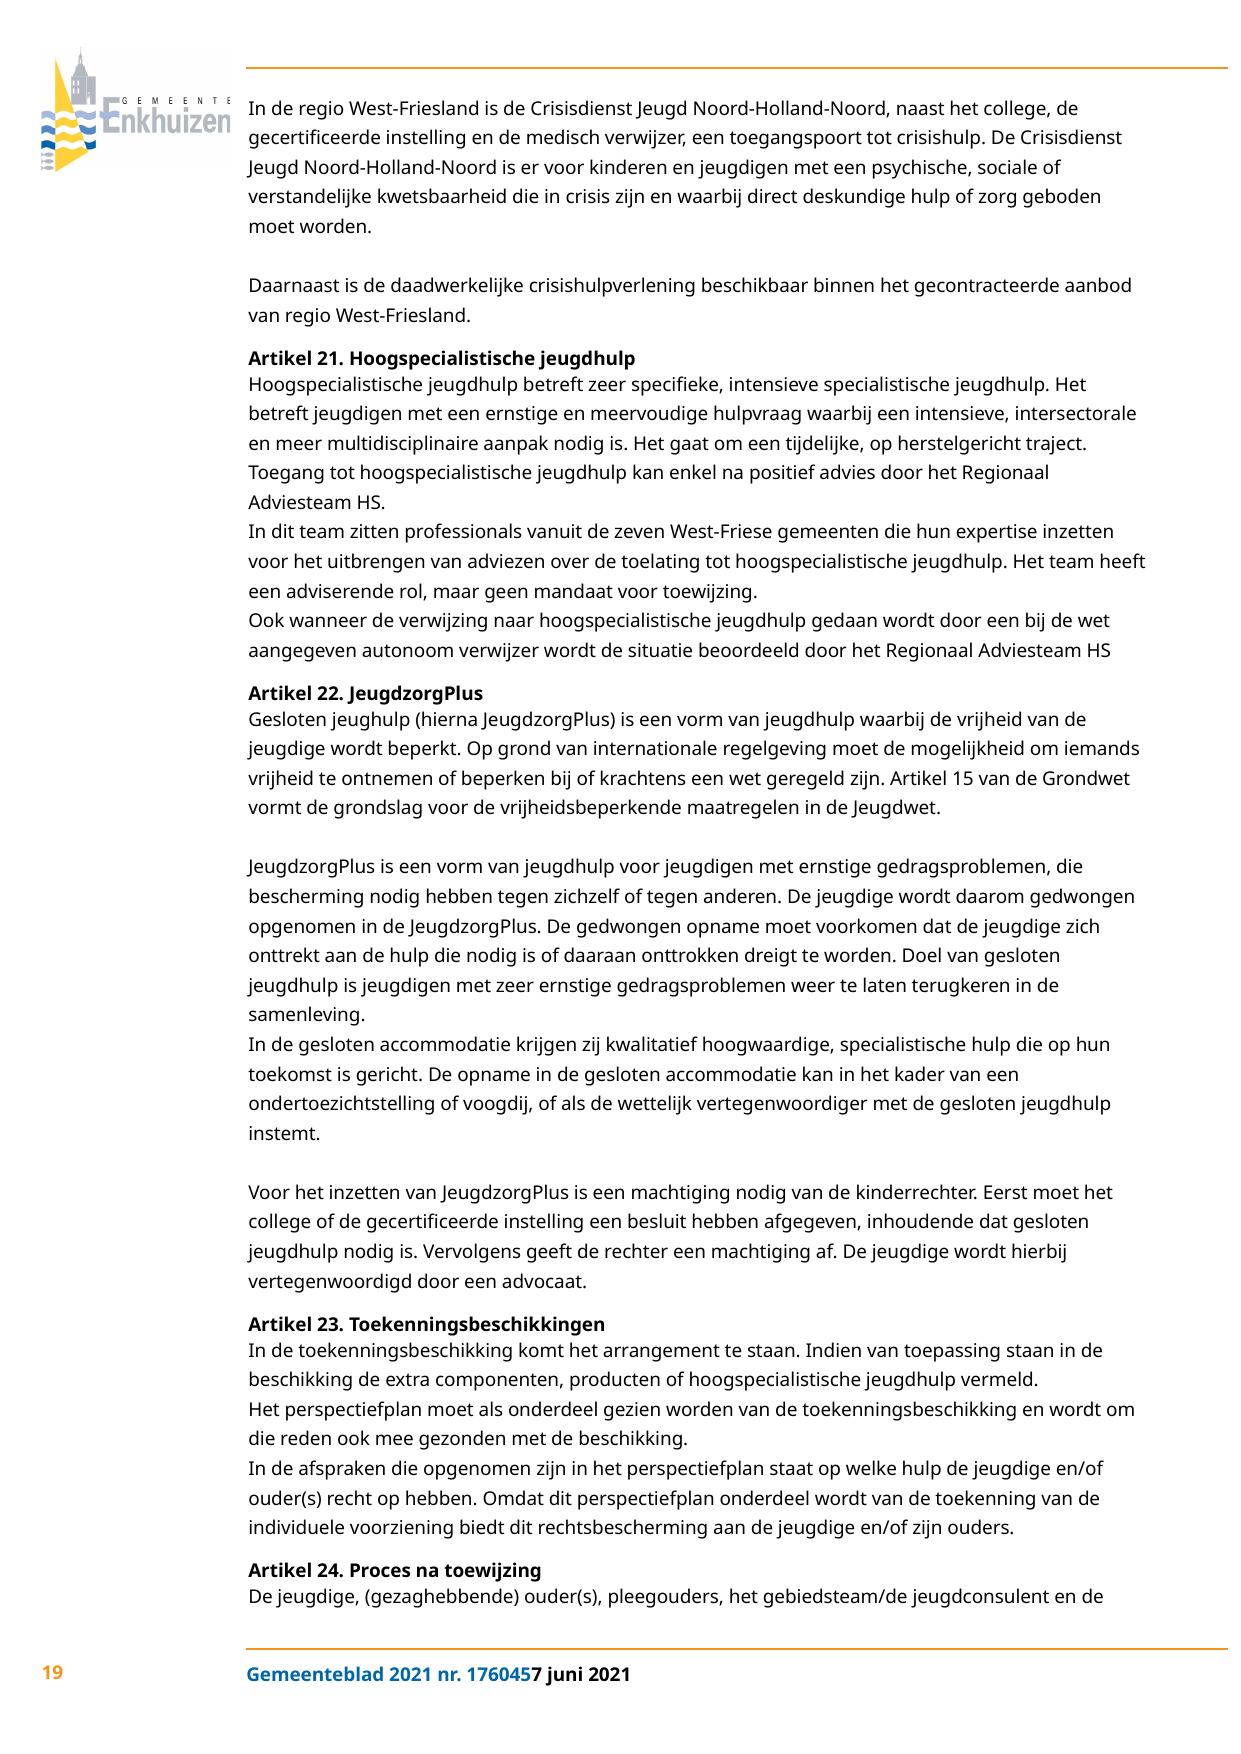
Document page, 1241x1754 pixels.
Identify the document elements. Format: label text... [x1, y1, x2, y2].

text In de gesloten accommodatie krijgen zij kwalitatief hoogwaardige, specialistische hulp die op hun toekomst is gericht. De opname in de gesloten accommodatie kan in het kader van een ondertoezichtstelling of voogdij, of als de wettelijk vertegenwoordiger met de gesloten jeugdhulp instemt. [248, 1031, 1152, 1146]
text Artikel 22. JeugdzorgPlus [248, 680, 1152, 706]
text In de regio West-Friesland is de Crisisdienst Jeugd Noord-Holland-Noord, naast het college, de gecertificeerde instelling en de medisch verwijzer, een toegangspoort tot crisishulp. De Crisisdienst Jeugd Noord-Holland-Noord is er voor kinderen en jeugdigen met een psychische, sociale of verstandelijke kwetsbaarheid die in crisis zijn en waarbij direct deskundige hulp of zorg geboden moet worden. [248, 95, 1152, 239]
text JeugdzorgPlus is een vorm van jeugdhulp voor jeugdigen met ernstige gedragsproblemen, die bescherming nodig hebben tegen zichzelf of tegen anderen. De jeugdige wordt daarom gedwongen opgenomen in de JeugdzorgPlus. De gedwongen opname moet voorkomen dat de jeugdige zich onttrekt aan de hulp die nodig is of daaraan onttrokken dreigt te worden. Doel van gesloten jeugdhulp is jeugdigen met zeer ernstige gedragsproblemen weer te laten terugkeren in de samenleving. [248, 854, 1152, 1027]
picture [41, 47, 231, 172]
text In de afspraken die opgenomen zijn in het perspectiefplan staat op welke hulp de jeugdige en/of ouder(s) recht op hebben. Omdat dit perspectiefplan onderdeel wordt van de toekenning van de individuele voorziening biedt dit rechtsbescherming aan de jeugdige en/of zijn ouders. [248, 1455, 1152, 1540]
text Ook wanneer de verwijzing naar hoogspecialistische jeugdhulp gedaan wordt door een bij de wet aangegeven autonoom verwijzer wordt de situatie beoordeeld door het Regionaal Adviesteam HS [248, 607, 1152, 663]
text Toegang tot hoogspecialistische jeugdhulp kan enkel na positief advies door het Regionaal Adviesteam HS. [248, 459, 1152, 515]
text Artikel 23. Toekenningsbeschikkingen [248, 1311, 1152, 1337]
text In dit team zitten professionals vanuit de zeven West-Friese gemeenten die hun expertise inzetten voor het uitbrengen van adviezen over de toelating tot hoogspecialistische jeugdhulp. Het team heeft een adviserende rol, maar geen mandaat voor toewijzing. [248, 519, 1152, 603]
text Daarnaast is de daadwerkelijke crisishulpverlening beschikbaar binnen het gecontracteerde aanbod van regio West-Friesland. [248, 272, 1152, 328]
text Hoogspecialistische jeugdhulp betreft zeer specifieke, intensieve specialistische jeugdhulp. Het betreft jeugdigen met een ernstige en meervoudige hulpvraag waarbij een intensieve, intersectorale en meer multidisciplinaire aanpak nodig is. Het gaat om een tijdelijke, op herstelgericht traject. [248, 371, 1152, 456]
text In de toekenningsbeschikking komt het arrangement te staan. Indien van toepassing staan in de beschikking de extra componenten, producten of hoogspecialistische jeugdhulp vermeld. [248, 1337, 1152, 1392]
text Het perspectiefplan moet als onderdeel gezien worden van de toekenningsbeschikking en wordt om die reden ook mee gezonden met de beschikking. [248, 1396, 1152, 1451]
text Artikel 21. Hoogspecialistische jeugdhulp [248, 345, 1152, 371]
text Gesloten jeughulp (hierna JeugdzorgPlus) is een vorm van jeugdhulp waarbij de vrijheid van de jeugdige wordt beperkt. Op grond van internationale regelgeving moet de mogelijkheid om iemands vrijheid te ontnemen of beperken bij of krachtens een wet geregeld zijn. Artikel 15 van de Grondwet vormt de grondslag voor de vrijheidsbeperkende maatregelen in de Jeugdwet. [248, 706, 1152, 820]
text Voor het inzetten van JeugdzorgPlus is een machtiging nodig van de kinderrechter. Eerst moet het college of de gecertificeerde instelling een besluit hebben afgegeven, inhoudende dat gesloten jeugdhulp nodig is. Vervolgens geeft de rechter een machtiging af. De jeugdige wordt hierbij vertegenwoordigd door een advocaat. [248, 1179, 1152, 1294]
text Artikel 24. Proces na toewijzing [248, 1557, 1152, 1583]
text De jeugdige, (gezaghebbende) ouder(s), pleegouders, het gebiedsteam/de jeugdconsulent en de [248, 1583, 1152, 1609]
